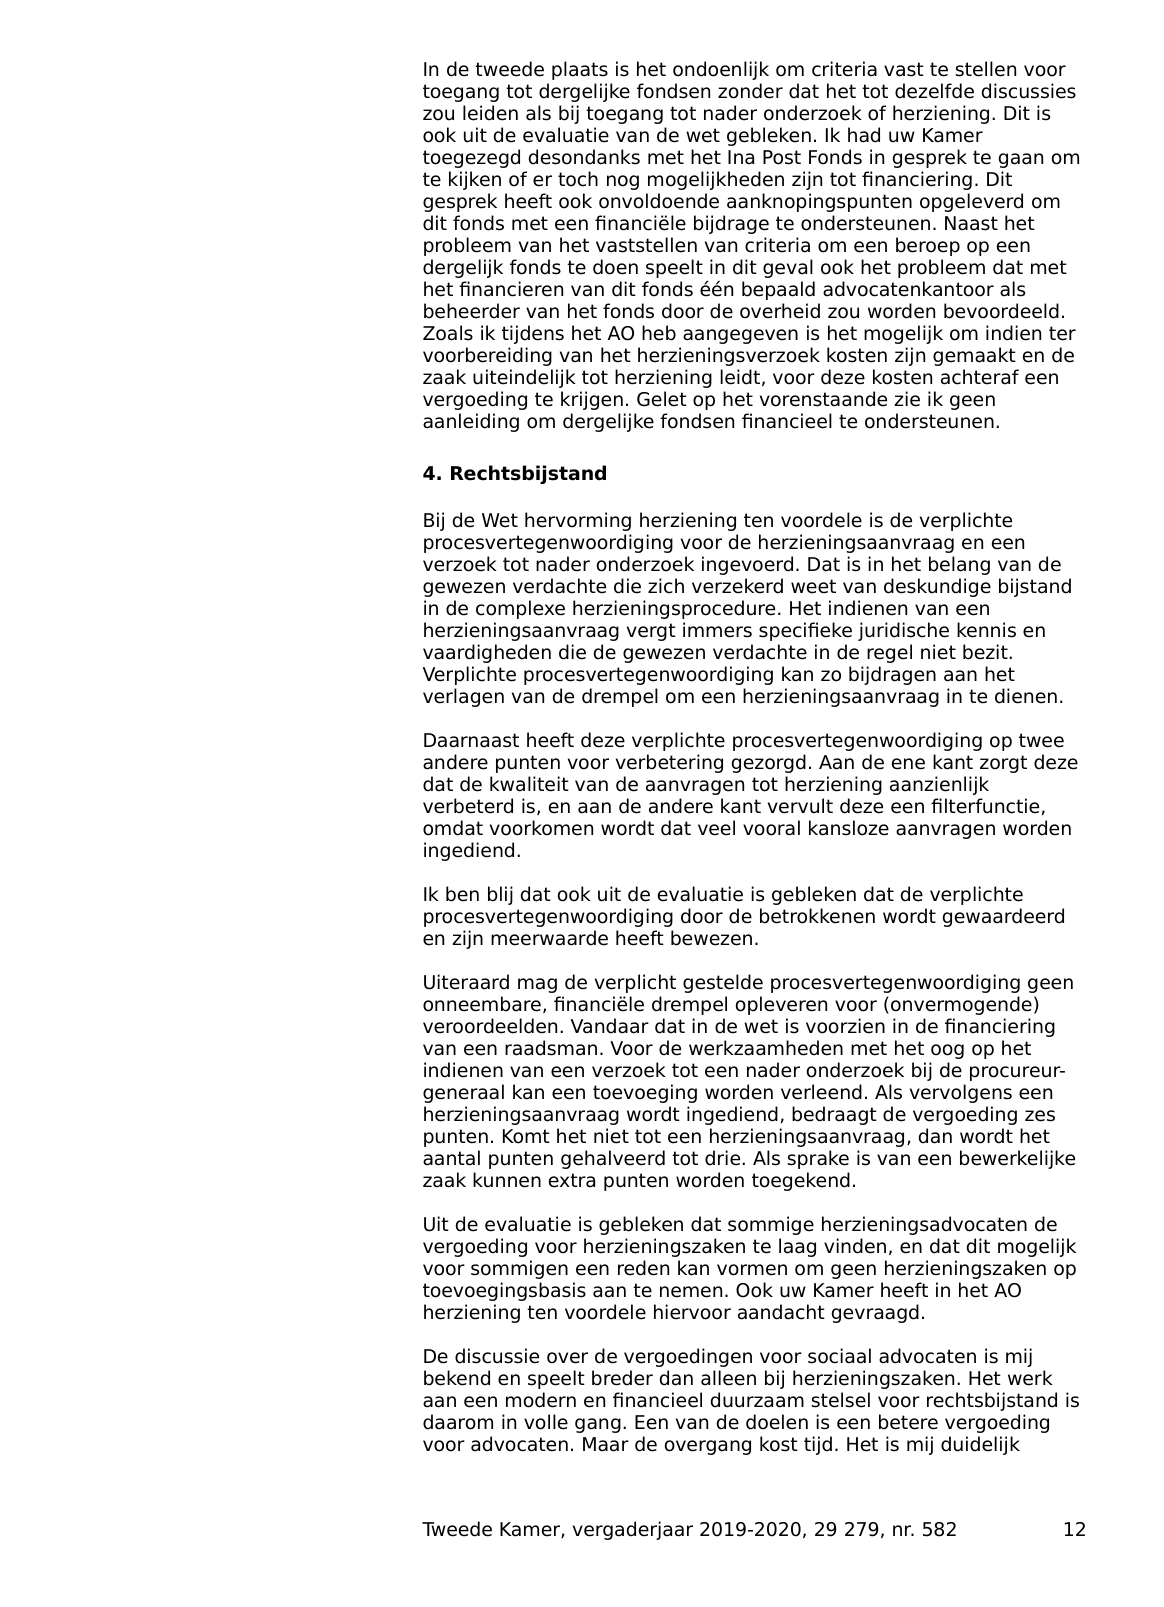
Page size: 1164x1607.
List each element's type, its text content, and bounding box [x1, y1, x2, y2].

subtitle 4. Rechtsbijstand [422, 463, 1087, 485]
text Zoals ik tijdens het AO heb aangegeven is het mogelijk om indien ter voorbereiding van het herzieningsverzoek kosten zijn gemaakt en de zaak uiteindelijk tot herziening leidt, voor deze kosten achteraf een vergoeding te krijgen. Gelet op het vorenstaande zie ik geen aanleiding om dergelijke fondsen financieel te ondersteunen. [422, 323, 1087, 433]
text In de tweede plaats is het ondoenlijk om criteria vast te stellen voor toegang tot dergelijke fondsen zonder dat het tot dezelfde discussies zou leiden als bij toegang tot nader onderzoek of herziening. Dit is ook uit de evaluatie van de wet gebleken. Ik had uw Kamer toegezegd desondanks met het Ina Post Fonds in gesprek te gaan om te kijken of er toch nog mogelijkheden zijn tot financiering. Dit gesprek heeft ook onvoldoende aanknopingspunten opgeleverd om dit fonds met een financiële bijdrage te ondersteunen. Naast het probleem van het vaststellen van criteria om een beroep op een dergelijk fonds te doen speelt in dit geval ook het probleem dat met het financieren van dit fonds één bepaald advocatenkantoor als beheerder van het fonds door de overheid zou worden bevoordeeld. [422, 59, 1087, 323]
text Uiteraard mag de verplicht gestelde procesvertegenwoordiging geen onneembare, financiële drempel opleveren voor (onvermogende) veroordeelden. Vandaar dat in de wet is voorzien in de financiering van een raadsman. Voor de werkzaamheden met het oog op het indienen van een verzoek tot een nader onderzoek bij de procureur-generaal kan een toevoeging worden verleend. Als vervolgens een herzieningsaanvraag wordt ingediend, bedraagt de vergoeding zes punten. Komt het niet tot een herzieningsaanvraag, dan wordt het aantal punten gehalveerd tot drie. Als sprake is van een bewerkelijke zaak kunnen extra punten worden toegekend. [422, 972, 1087, 1192]
text Uit de evaluatie is gebleken dat sommige herzieningsadvocaten de vergoeding voor herzieningszaken te laag vinden, en dat dit mogelijk voor sommigen een reden kan vormen om geen herzieningszaken op toevoegingsbasis aan te nemen. Ook uw Kamer heeft in het AO herziening ten voordele hiervoor aandacht gevraagd. [422, 1214, 1087, 1324]
text Bij de Wet hervorming herziening ten voordele is de verplichte procesvertegenwoordiging voor de herzieningsaanvraag en een verzoek tot nader onderzoek ingevoerd. Dat is in het belang van de gewezen verdachte die zich verzekerd weet van deskundige bijstand in de complexe herzieningsprocedure. Het indienen van een herzieningsaanvraag vergt immers specifieke juridische kennis en vaardigheden die de gewezen verdachte in de regel niet bezit. Verplichte procesvertegenwoordiging kan zo bijdragen aan het verlagen van de drempel om een herzieningsaanvraag in te dienen. [422, 510, 1087, 707]
text De discussie over de vergoedingen voor sociaal advocaten is mij bekend en speelt breder dan alleen bij herzieningszaken. Het werk aan een modern en financieel duurzaam stelsel voor rechtsbijstand is daarom in volle gang. Een van de doelen is een betere vergoeding voor advocaten. Maar de overgang kost tijd. Het is mij duidelijk [422, 1346, 1087, 1456]
text Daarnaast heeft deze verplichte procesvertegenwoordiging op twee andere punten voor verbetering gezorgd. Aan de ene kant zorgt deze dat de kwaliteit van de aanvragen tot herziening aanzienlijk verbeterd is, en aan de andere kant vervult deze een filterfunctie, omdat voorkomen wordt dat veel vooral kansloze aanvragen worden ingediend. [422, 730, 1087, 862]
text Ik ben blij dat ook uit de evaluatie is gebleken dat de verplichte procesvertegenwoordiging door de betrokkenen wordt gewaardeerd en zijn meerwaarde heeft bewezen. [422, 884, 1087, 950]
